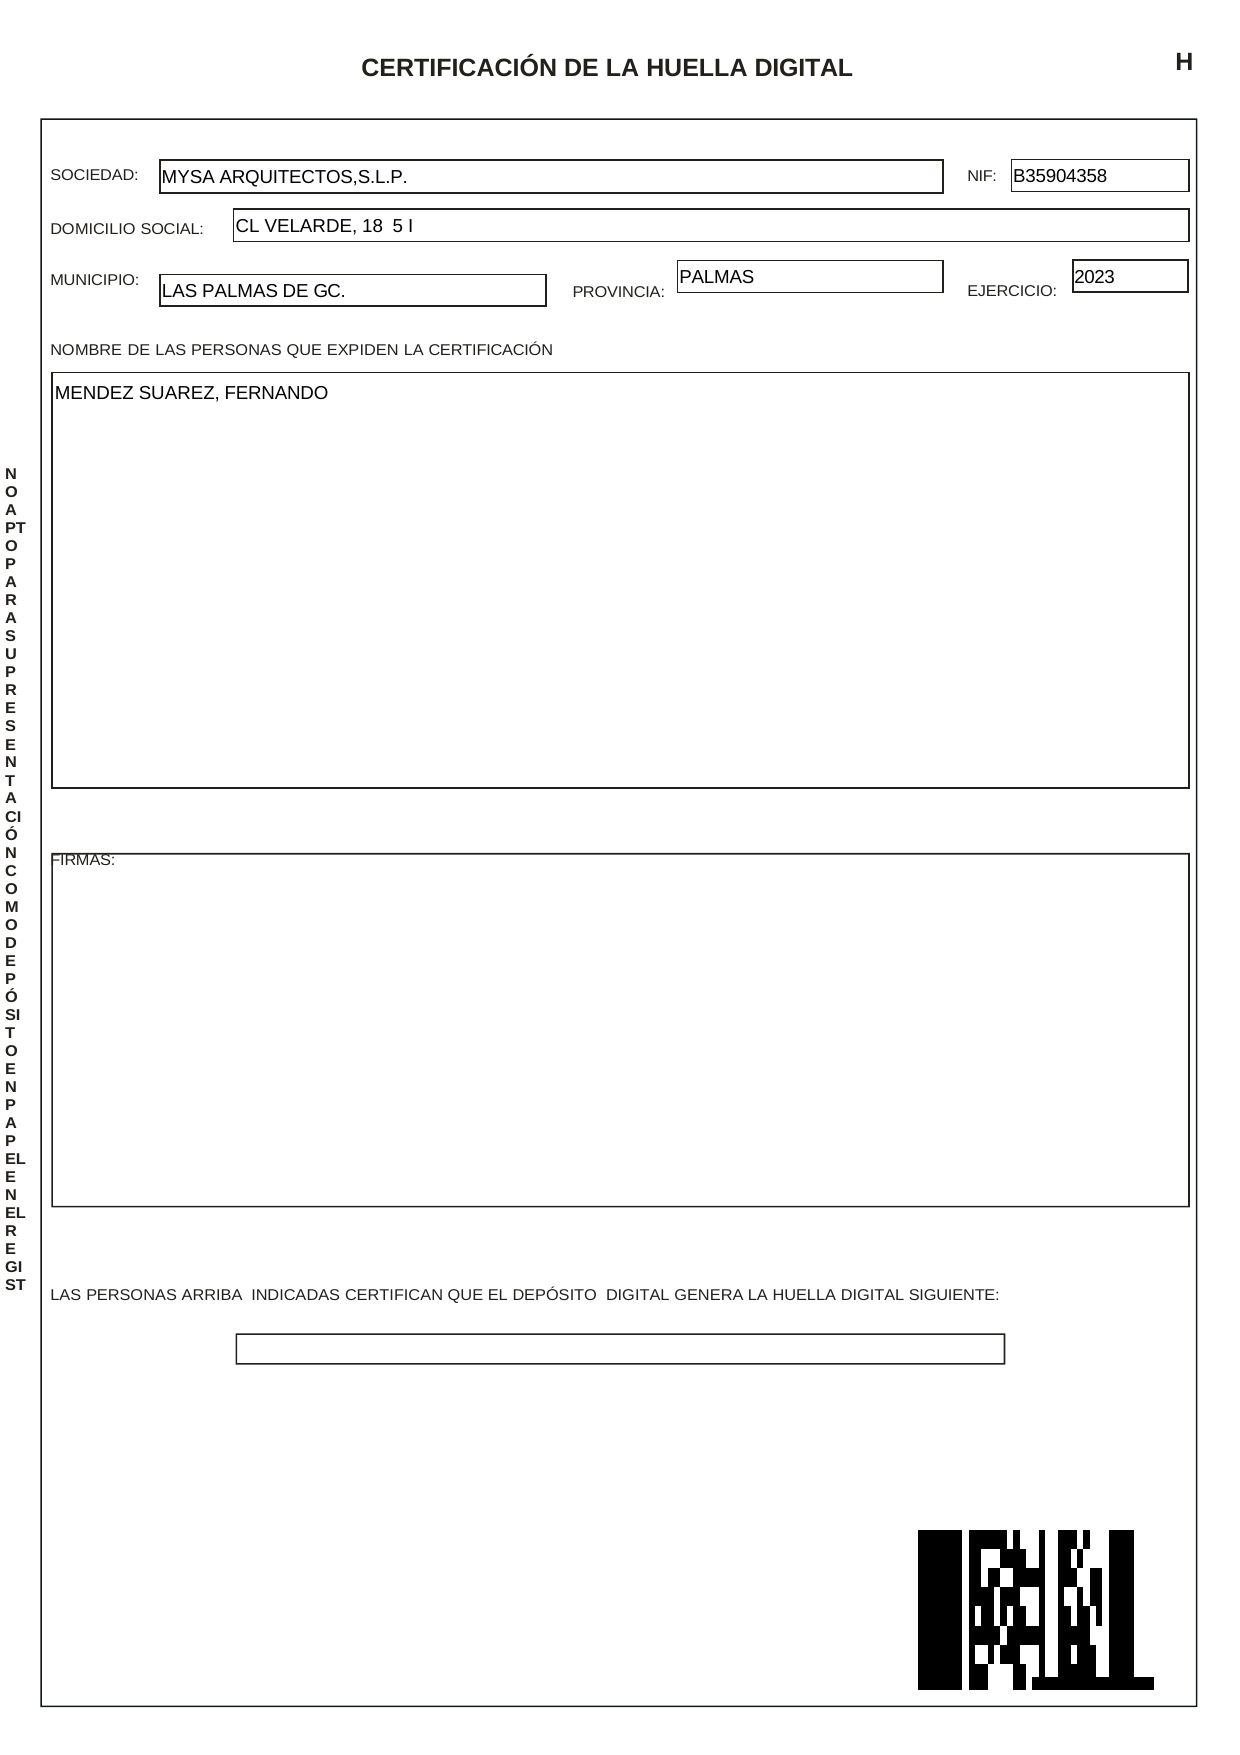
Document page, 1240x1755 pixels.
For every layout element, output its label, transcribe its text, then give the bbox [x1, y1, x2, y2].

text PALMAS [679, 266, 942, 287]
text FIRMAS: [50, 851, 1195, 869]
text [1198, 281, 1210, 299]
text MENDEZ SUAREZ, FERNANDO [54, 382, 1188, 403]
text LAS PALMAS DE GC. [162, 280, 545, 301]
text [1074, 287, 1187, 291]
text SOCIEDAD: [50, 165, 159, 184]
text B35904358 [1013, 165, 1188, 187]
text MYSA ARQUITECTOS,S.L.P. [161, 166, 942, 188]
text 2023 [1074, 266, 1187, 287]
text [161, 161, 942, 166]
text [161, 275, 545, 305]
text [1012, 160, 1188, 191]
text [161, 188, 942, 192]
text [678, 261, 942, 292]
text MUNICIPIO: [50, 270, 147, 288]
text EJERCICIO: [967, 281, 1195, 299]
text LAS PERSONAS ARRIBA INDICADAS CERTIFICAN QUE EL DEPÓSITO DIGITAL GENERA LA HUELLA DIGITAL SIGUIENTE: [50, 1286, 1195, 1304]
subtitle CERTIFICACIÓN DE LA HUELLA DIGITAL H [361, 47, 1210, 81]
text [1074, 261, 1187, 266]
text NO APTO PARA SU PRESENTACIÓN COMO DEPÓSITO EN PAPEL EN EL REGISTRO MERCANTIL [5, 465, 26, 1291]
text [1198, 851, 1210, 869]
text NOMBRE DE LAS PERSONAS QUE EXPIDEN LA CERTIFICACIÓN [50, 341, 1195, 359]
text NIF: [944, 165, 1011, 184]
text CL VELARDE, 18 5 I [235, 214, 1188, 236]
text DOMICILIO SOCIAL: [50, 209, 233, 242]
text PROVINCIA: [572, 282, 672, 300]
text [234, 210, 1188, 241]
